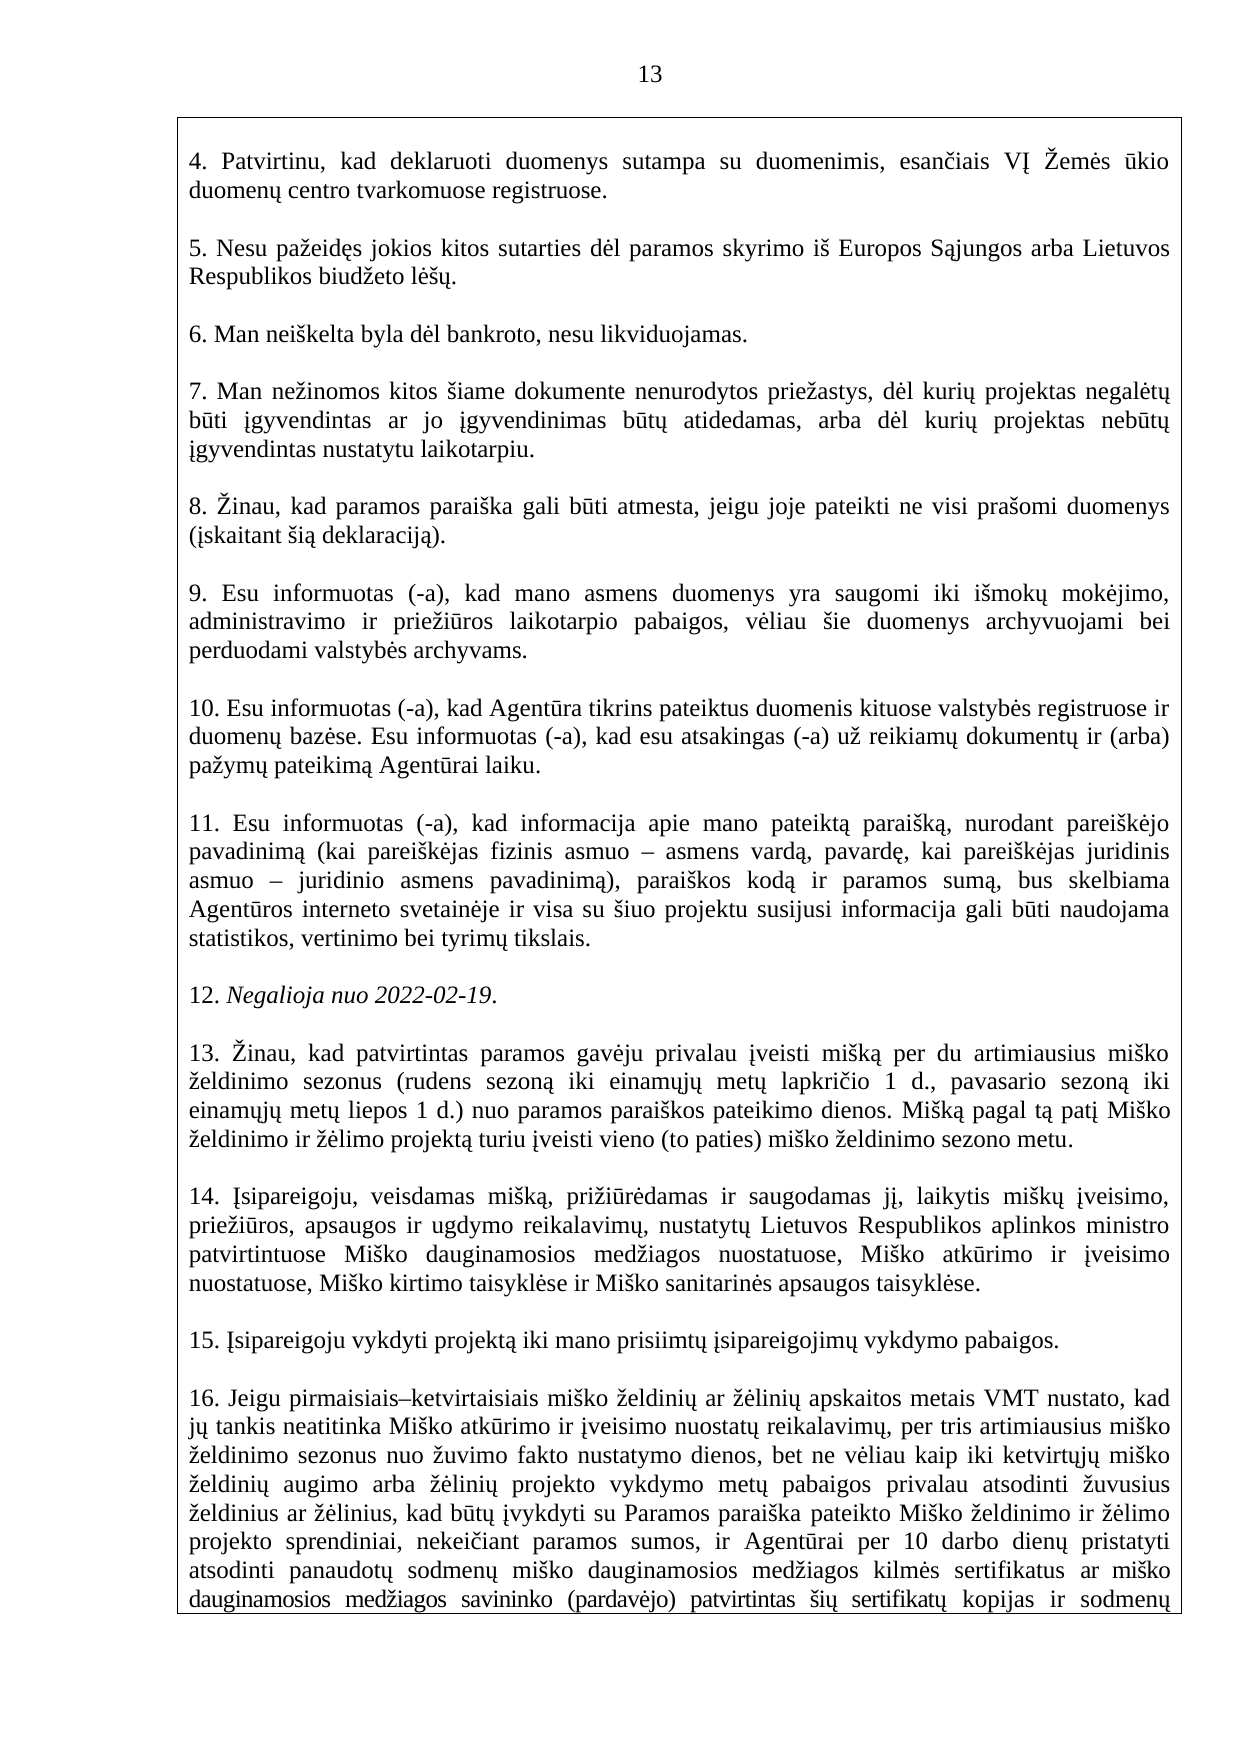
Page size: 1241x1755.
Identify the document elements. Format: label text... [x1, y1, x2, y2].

table_header 4. Patvirtinu, kad deklaruoti duomenys sutampa su duomenimis, esančiais VĮ Žemės ūkio duomenų centro tvarkomuose registruose. 5. Nesu pažeidęs jokios kitos sutarties dėl paramos skyrimo iš Europos Sąjungos arba Lietuvos Respublikos biudžeto lėšų. 6. Man neiškelta byla dėl bankroto, nesu likviduojamas. 7. Man nežinomos kitos šiame dokumente nenurodytos priežastys, dėl kurių projektas negalėtų būti įgyvendintas ar jo įgyvendinimas būtų atidedamas, arba dėl kurių projektas nebūtų įgyvendintas nustatytu laikotarpiu. 8. Žinau, kad paramos paraiška gali būti atmesta, jeigu joje pateikti ne visi prašomi duomenys (įskaitant šią deklaraciją). 9. Esu informuotas (-a), kad mano asmens duomenys yra saugomi iki išmokų mokėjimo, administravimo ir priežiūros laikotarpio pabaigos, vėliau šie duomenys archyvuojami bei perduodami valstybės archyvams. 10. Esu informuotas (-a), kad Agentūra tikrins pateiktus duomenis kituose valstybės registruose ir duomenų bazėse. Esu informuotas (-a), kad esu atsakingas (-a) už reikiamų dokumentų ir (arba) pažymų pateikimą Agentūrai laiku. 11. Esu informuotas (-a), kad informacija apie mano pateiktą paraišką, nurodant pareiškėjo pavadinimą (kai pareiškėjas fizinis asmuo – asmens vardą, pavardę, kai pareiškėjas juridinis asmuo – juridinio asmens pavadinimą), paraiškos kodą ir paramos sumą, bus skelbiama Agentūros interneto svetainėje ir visa su šiuo projektu susijusi informacija gali būti naudojama statistikos, vertinimo bei tyrimų tikslais. 12. Negalioja nuo 2022-02-19. 13. Žinau, kad patvirtintas paramos gavėju privalau įveisti mišką per du artimiausius miško želdinimo sezonus (rudens sezoną iki einamųjų metų lapkričio 1 d., pavasario sezoną iki einamųjų metų liepos 1 d.) nuo paramos paraiškos pateikimo dienos. Mišką pagal tą patį Miško želdinimo ir žėlimo projektą turiu įveisti vieno (to paties) miško želdinimo sezono metu. 14. Įsipareigoju, veisdamas mišką, prižiūrėdamas ir saugodamas jį, laikytis miškų įveisimo, priežiūros, apsaugos ir ugdymo reikalavimų, nustatytų Lietuvos Respublikos aplinkos ministro patvirtintuose Miško dauginamosios medžiagos nuostatuose, Miško atkūrimo ir įveisimo nuostatuose, Miško kirtimo taisyklėse ir Miško sanitarinės apsaugos taisyklėse. 15. Įsipareigoju vykdyti projektą iki mano prisiimtų įsipareigojimų vykdymo pabaigos. 16. Jeigu pirmaisiais–ketvirtaisiais miško želdinių ar žėlinių apskaitos metais VMT nustato, kad jų tankis neatitinka Miško atkūrimo ir įveisimo nuostatų reikalavimų, per tris artimiausius miško želdinimo sezonus nuo žuvimo fakto nustatymo dienos, bet ne vėliau kaip iki ketvirtųjų miško želdinių augimo arba žėlinių projekto vykdymo metų pabaigos privalau atsodinti žuvusius želdinius ar žėlinius, kad būtų įvykdyti su Paramos paraiška pateikto Miško želdinimo ir žėlimo projekto sprendiniai, nekeičiant paramos sumos, ir Agentūrai per 10 darbo dienų pristatyti atsodinti panaudotų sodmenų miško dauginamosios medžiagos kilmės sertifikatus ar miško dauginamosios medžiagos savininko (pardavėjo) patvirtintas šių sertifikatų kopijas ir sodmenų [178, 118, 1181, 1613]
